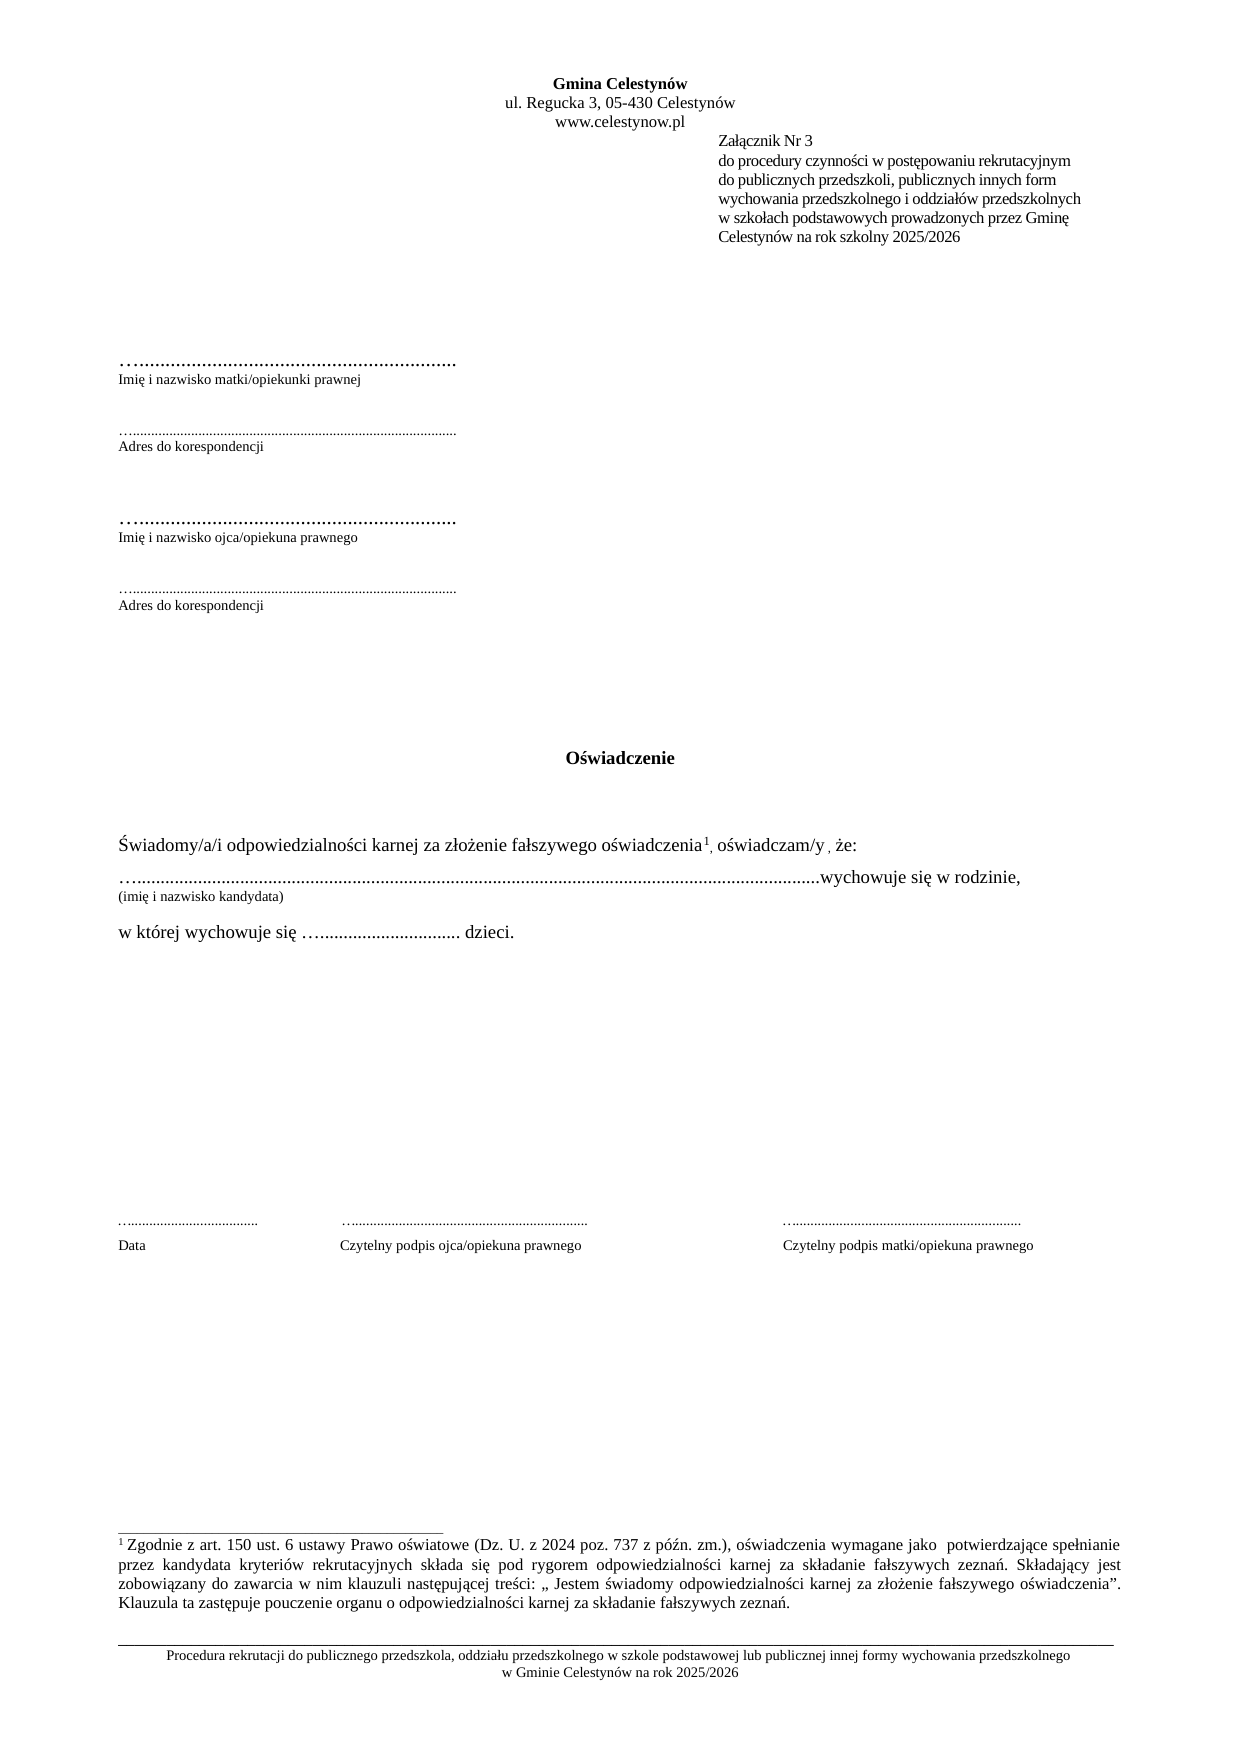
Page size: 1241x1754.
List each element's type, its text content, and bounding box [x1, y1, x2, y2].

text Oświadczenie [118, 747, 1122, 769]
text …......................................................................................... [118, 421, 1122, 438]
text …..................................................................................................................................................wychowuje się w rodzinie, [118, 866, 1122, 887]
text Imię i nazwisko ojca/opiekuna prawnego [118, 529, 1122, 546]
text ____________________________________________________ [118, 1521, 1122, 1535]
text do procedury czynności w postępowaniu rekrutacyjnym do publicznych przedszkoli, publicznych innych form wychowania przedszkolnego i oddziałów przedszkolnych w szkołach podstawowych prowadzonych przez Gminę Celestynów na rok szkolny 2025/2026 [718, 150, 1122, 246]
text w której wychowuje się ….............................. dzieci. [118, 921, 1122, 942]
text …......................................................................................... [118, 579, 1122, 596]
text …............................................................. [118, 347, 1122, 371]
text Adres do korespondencji [118, 438, 1122, 455]
text Załącznik Nr 3 [643, 131, 1122, 150]
text Świadomy/a/i odpowiedzialności karnej za złożenie fałszywego oświadczenia1, oświadczam/y , że: [118, 833, 1122, 855]
text …................................... …................................................................ ….............................................................. [118, 1212, 1122, 1229]
text 1 Zgodnie z art. 150 ust. 6 ustawy Prawo oświatowe (Dz. U. z 2024 poz. 737 z późn. zm.), oświadczenia wymagane jako potwierdzające spełnianie przez kandydata kryteriów rekrutacyjnych składa się pod rygorem odpowiedzialności karnej za składanie fałszywych zeznań. Składający jest zobowiązany do zawarcia w nim klauzuli następującej treści: „ Jestem świadomy odpowiedzialności karnej za złożenie fałszywego oświadczenia”. Klauzula ta zastępuje pouczenie organu o odpowiedzialności karnej za składanie fałszywych zeznań. [118, 1535, 1122, 1612]
text Adres do korespondencji [118, 596, 1122, 613]
text Data Czytelny podpis ojca/opiekuna prawnego Czytelny podpis matki/opiekuna prawnego [118, 1237, 1122, 1254]
text Imię i nazwisko matki/opiekunki prawnej [118, 371, 1122, 388]
text …............................................................. [118, 505, 1122, 529]
text (imię i nazwisko kandydata) [118, 887, 1122, 904]
